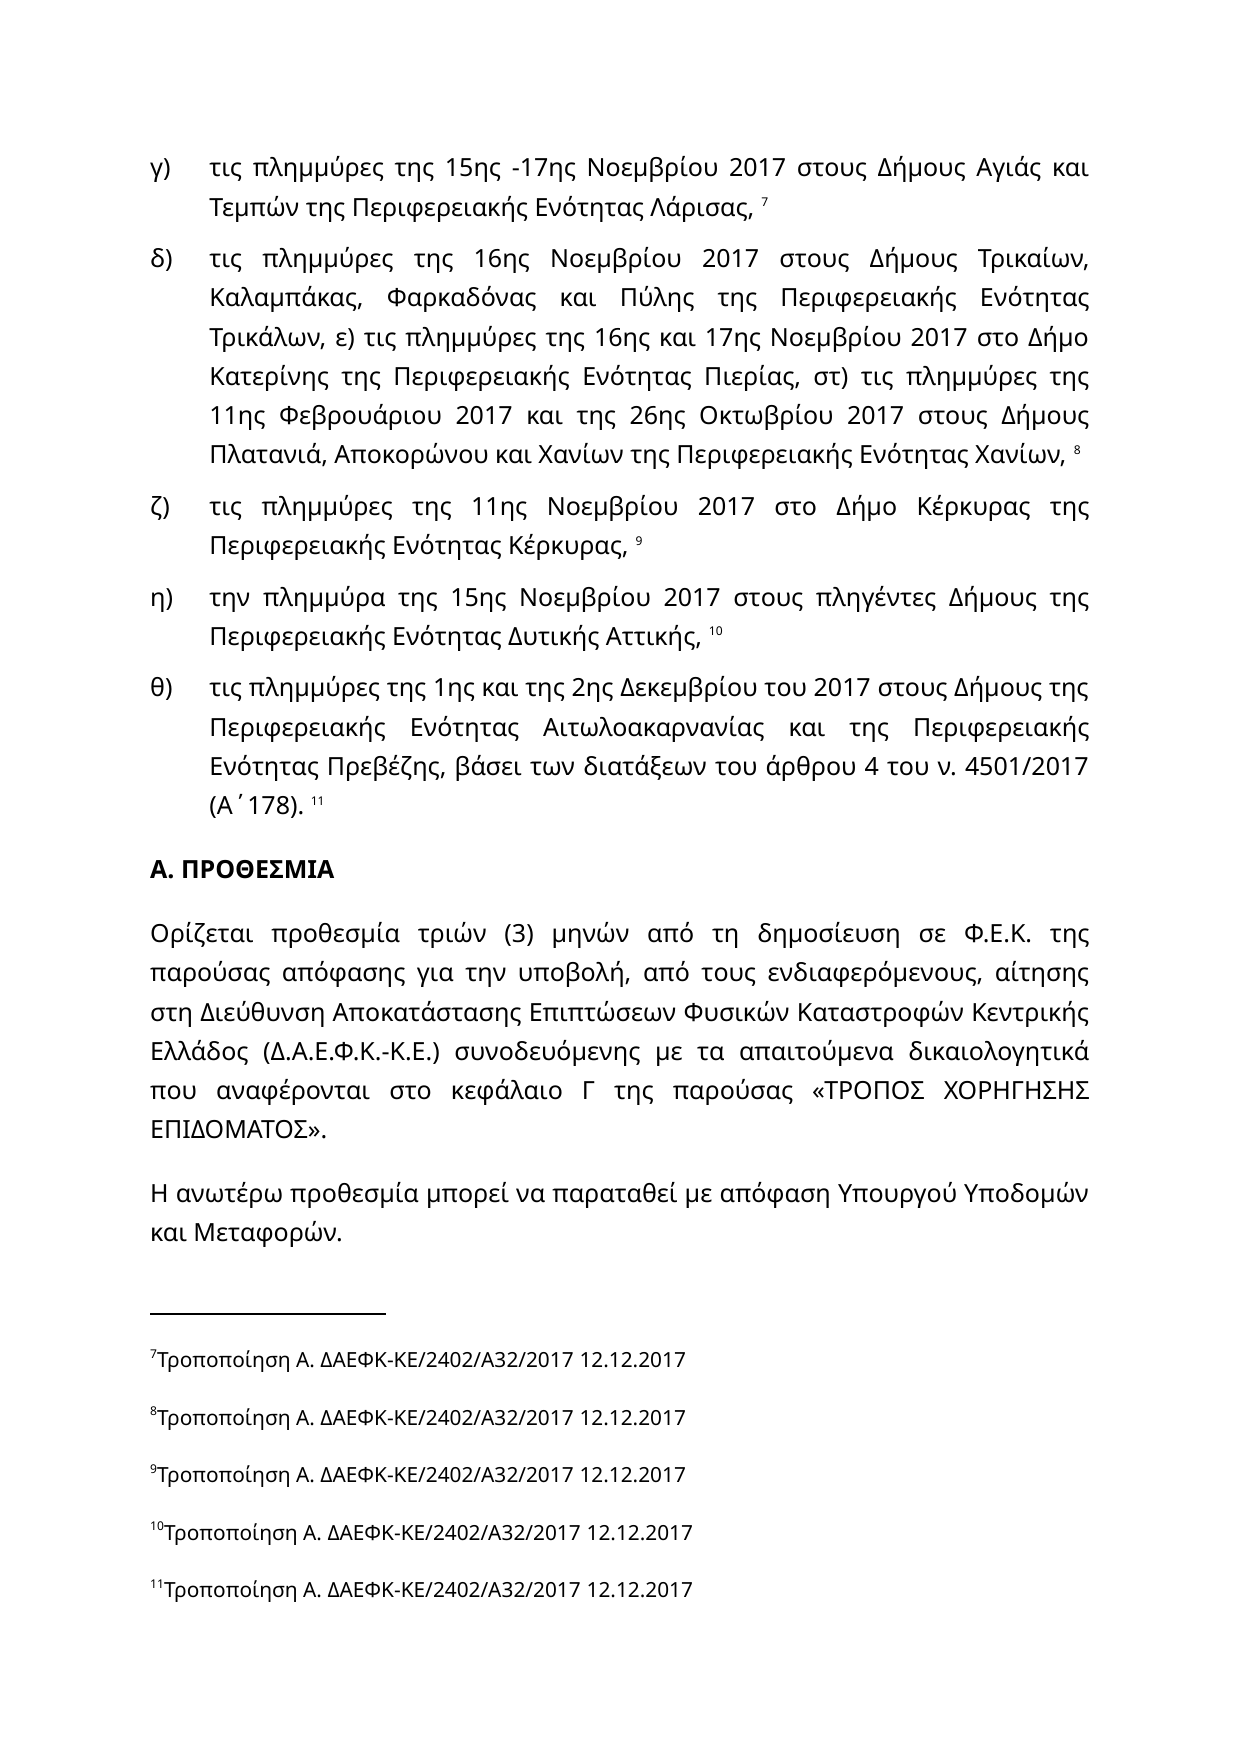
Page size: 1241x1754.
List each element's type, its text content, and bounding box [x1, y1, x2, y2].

text Τροποποίηση Α. ΔΑΕΦΚ-ΚΕ/2402/Α32/2017 12.12.2017 [150, 1576, 1090, 1604]
list γ) τις πλημμύρες της 15ης -17ης Νοεμβρίου 2017 στους Δήμους Αγιάς και Τεμπών της Περιφερειακής Ενότητας Λάρισας, [150, 150, 1090, 223]
list δ) τις πλημμύρες της 16ης Νοεμβρίου 2017 στους Δήμους Τρικαίων, Καλαμπάκας, Φαρκαδόνας και Πύλης της Περιφερειακής Ενότητας Τρικάλων, ε) τις πλημμύρες της 16ης και 17ης Νοεμβρίου 2017 στο Δήμο Κατερίνης της Περιφερειακής Ενότητας Πιερίας, στ) τις πλημμύρες της 11ης Φεβρουάριου 2017 και της 26ης Οκτωβρίου 2017 στους Δήμους Πλατανιά, Αποκορώνου και Χανίων της Περιφερειακής Ενότητας Χανίων, [150, 241, 1090, 471]
text Α. ΠΡΟΘΕΣΜΙΑ [150, 852, 1090, 886]
text Τροποποίηση Α. ΔΑΕΦΚ-ΚΕ/2402/Α32/2017 12.12.2017 [150, 1403, 1090, 1431]
text Τροποποίηση Α. ΔΑΕΦΚ-ΚΕ/2402/Α32/2017 12.12.2017 [150, 1345, 1090, 1373]
text Ορίζεται προθεσμία τριών (3) μηνών από τη δημοσίευση σε Φ.Ε.Κ. της παρούσας απόφασης για την υποβολή, από τους ενδιαφερόμενους, αίτησης στη Διεύθυνση Αποκατάστασης Επιπτώσεων Φυσικών Καταστροφών Κεντρικής Ελλάδος (Δ.Α.Ε.Φ.Κ.-Κ.Ε.) συνοδευόμενης με τα απαιτούμενα δικαιολογητικά που αναφέρονται στο κεφάλαιο Γ της παρούσας «ΤΡΟΠΟΣ ΧΟΡΗΓΗΣΗΣ ΕΠΙΔΟΜΑΤΟΣ». [150, 916, 1090, 1146]
list η) την πλημμύρα της 15ης Νοεμβρίου 2017 στους πληγέντες Δήμους της Περιφερειακής Ενότητας Δυτικής Αττικής, [150, 579, 1090, 652]
text Τροποποίηση Α. ΔΑΕΦΚ-ΚΕ/2402/Α32/2017 12.12.2017 [150, 1518, 1090, 1546]
list θ) τις πλημμύρες της 1ης και της 2ης Δεκεμβρίου του 2017 στους Δήμους της Περιφερειακής Ενότητας Αιτωλοακαρνανίας και της Περιφερειακής Ενότητας Πρεβέζης, βάσει των διατάξεων του άρθρου 4 του ν. 4501/2017 (Α΄178). [150, 670, 1090, 822]
list ζ) τις πλημμύρες της 11ης Νοεμβρίου 2017 στο Δήμο Κέρκυρας της Περιφερειακής Ενότητας Κέρκυρας, [150, 488, 1090, 562]
text Η ανωτέρω προθεσμία μπορεί να παραταθεί με απόφαση Υπουργού Υποδομών και Μεταφορών. [150, 1176, 1090, 1249]
text Τροποποίηση Α. ΔΑΕΦΚ-ΚΕ/2402/Α32/2017 12.12.2017 [150, 1460, 1090, 1489]
